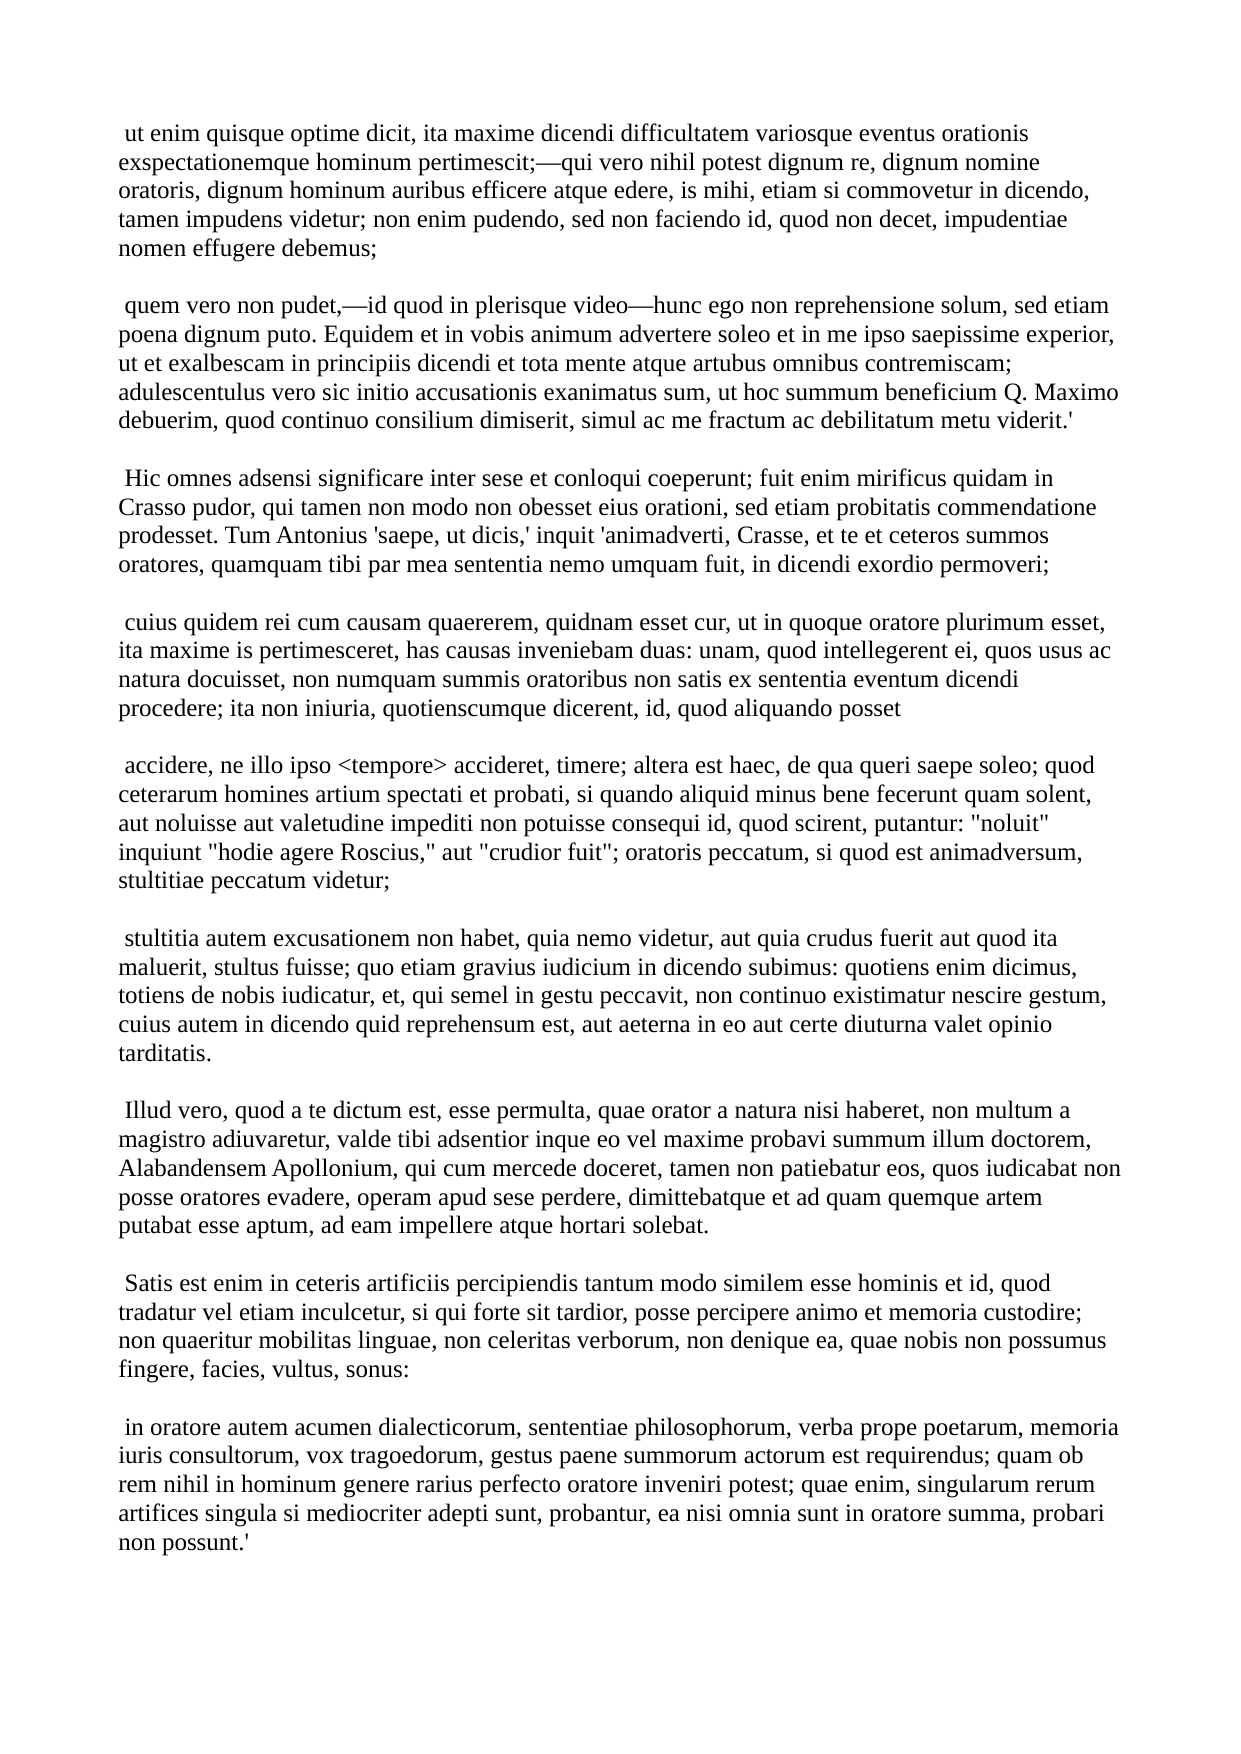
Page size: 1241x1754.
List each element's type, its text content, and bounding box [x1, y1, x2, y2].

text Hic omnes adsensi significare inter sese et conloqui coeperunt; fuit enim mirificus quidam in Crasso pudor, qui tamen non modo non obesset eius orationi, sed etiam probitatis commendatione prodesset. Tum Antonius 'saepe, ut dicis,' inquit 'animadverti, Crasse, et te et ceteros summos oratores, quamquam tibi par mea sententia nemo umquam fuit, in dicendi exordio permoveri; [118, 463, 1122, 578]
text ut enim quisque optime dicit, ita maxime dicendi difficultatem variosque eventus orationis exspectationemque hominum pertimescit;—qui vero nihil potest dignum re, dignum nomine oratoris, dignum hominum auribus efficere atque edere, is mihi, etiam si commovetur in dicendo, tamen impudens videtur; non enim pudendo, sed non faciendo id, quod non decet, impudentiae nomen effugere debemus; [118, 118, 1122, 262]
text Satis est enim in ceteris artificiis percipiendis tantum modo similem esse hominis et id, quod tradatur vel etiam inculcetur, si qui forte sit tardior, posse percipere animo et memoria custodire; non quaeritur mobilitas linguae, non celeritas verborum, non denique ea, quae nobis non possumus fingere, facies, vultus, sonus: [118, 1268, 1122, 1383]
text stultitia autem excusationem non habet, quia nemo videtur, aut quia crudus fuerit aut quod ita maluerit, stultus fuisse; quo etiam gravius iudicium in dicendo subimus: quotiens enim dicimus, totiens de nobis iudicatur, et, qui semel in gestu peccavit, non continuo existimatur nescire gestum, cuius autem in dicendo quid reprehensum est, aut aeterna in eo aut certe diuturna valet opinio tarditatis. [118, 923, 1122, 1067]
text Illud vero, quod a te dictum est, esse permulta, quae orator a natura nisi haberet, non multum a magistro adiuvaretur, valde tibi adsentior inque eo vel maxime probavi summum illum doctorem, Alabandensem Apollonium, qui cum mercede doceret, tamen non patiebatur eos, quos iudicabat non posse oratores evadere, operam apud sese perdere, dimittebatque et ad quam quemque artem putabat esse aptum, ad eam impellere atque hortari solebat. [118, 1096, 1122, 1239]
text quem vero non pudet,—id quod in plerisque video—hunc ego non reprehensione solum, sed etiam poena dignum puto. Equidem et in vobis animum advertere soleo et in me ipso saepissime experior, ut et exalbescam in principiis dicendi et tota mente atque artubus omnibus contremiscam; adulescentulus vero sic initio accusationis exanimatus sum, ut hoc summum beneficium Q. Maximo debuerim, quod continuo consilium dimiserit, simul ac me fractum ac debilitatum metu viderit.' [118, 291, 1122, 434]
text accidere, ne illo ipso <tempore> accideret, timere; altera est haec, de qua queri saepe soleo; quod ceterarum homines artium spectati et probati, si quando aliquid minus bene fecerunt quam solent, aut noluisse aut valetudine impediti non potuisse consequi id, quod scirent, putantur: "noluit" inquiunt "hodie agere Roscius," aut "crudior fuit"; oratoris peccatum, si quod est animadversum, stultitiae peccatum videtur; [118, 751, 1122, 894]
text cuius quidem rei cum causam quaererem, quidnam esset cur, ut in quoque oratore plurimum esset, ita maxime is pertimesceret, has causas inveniebam duas: unam, quod intellegerent ei, quos usus ac natura docuisset, non numquam summis oratoribus non satis ex sententia eventum dicendi procedere; ita non iniuria, quotienscumque dicerent, id, quod aliquando posset [118, 607, 1122, 722]
text in oratore autem acumen dialecticorum, sententiae philosophorum, verba prope poetarum, memoria iuris consultorum, vox tragoedorum, gestus paene summorum actorum est requirendus; quam ob rem nihil in hominum genere rarius perfecto oratore inveniri potest; quae enim, singularum rerum artifices singula si mediocriter adepti sunt, probantur, ea nisi omnia sunt in oratore summa, probari non possunt.' [118, 1412, 1122, 1556]
